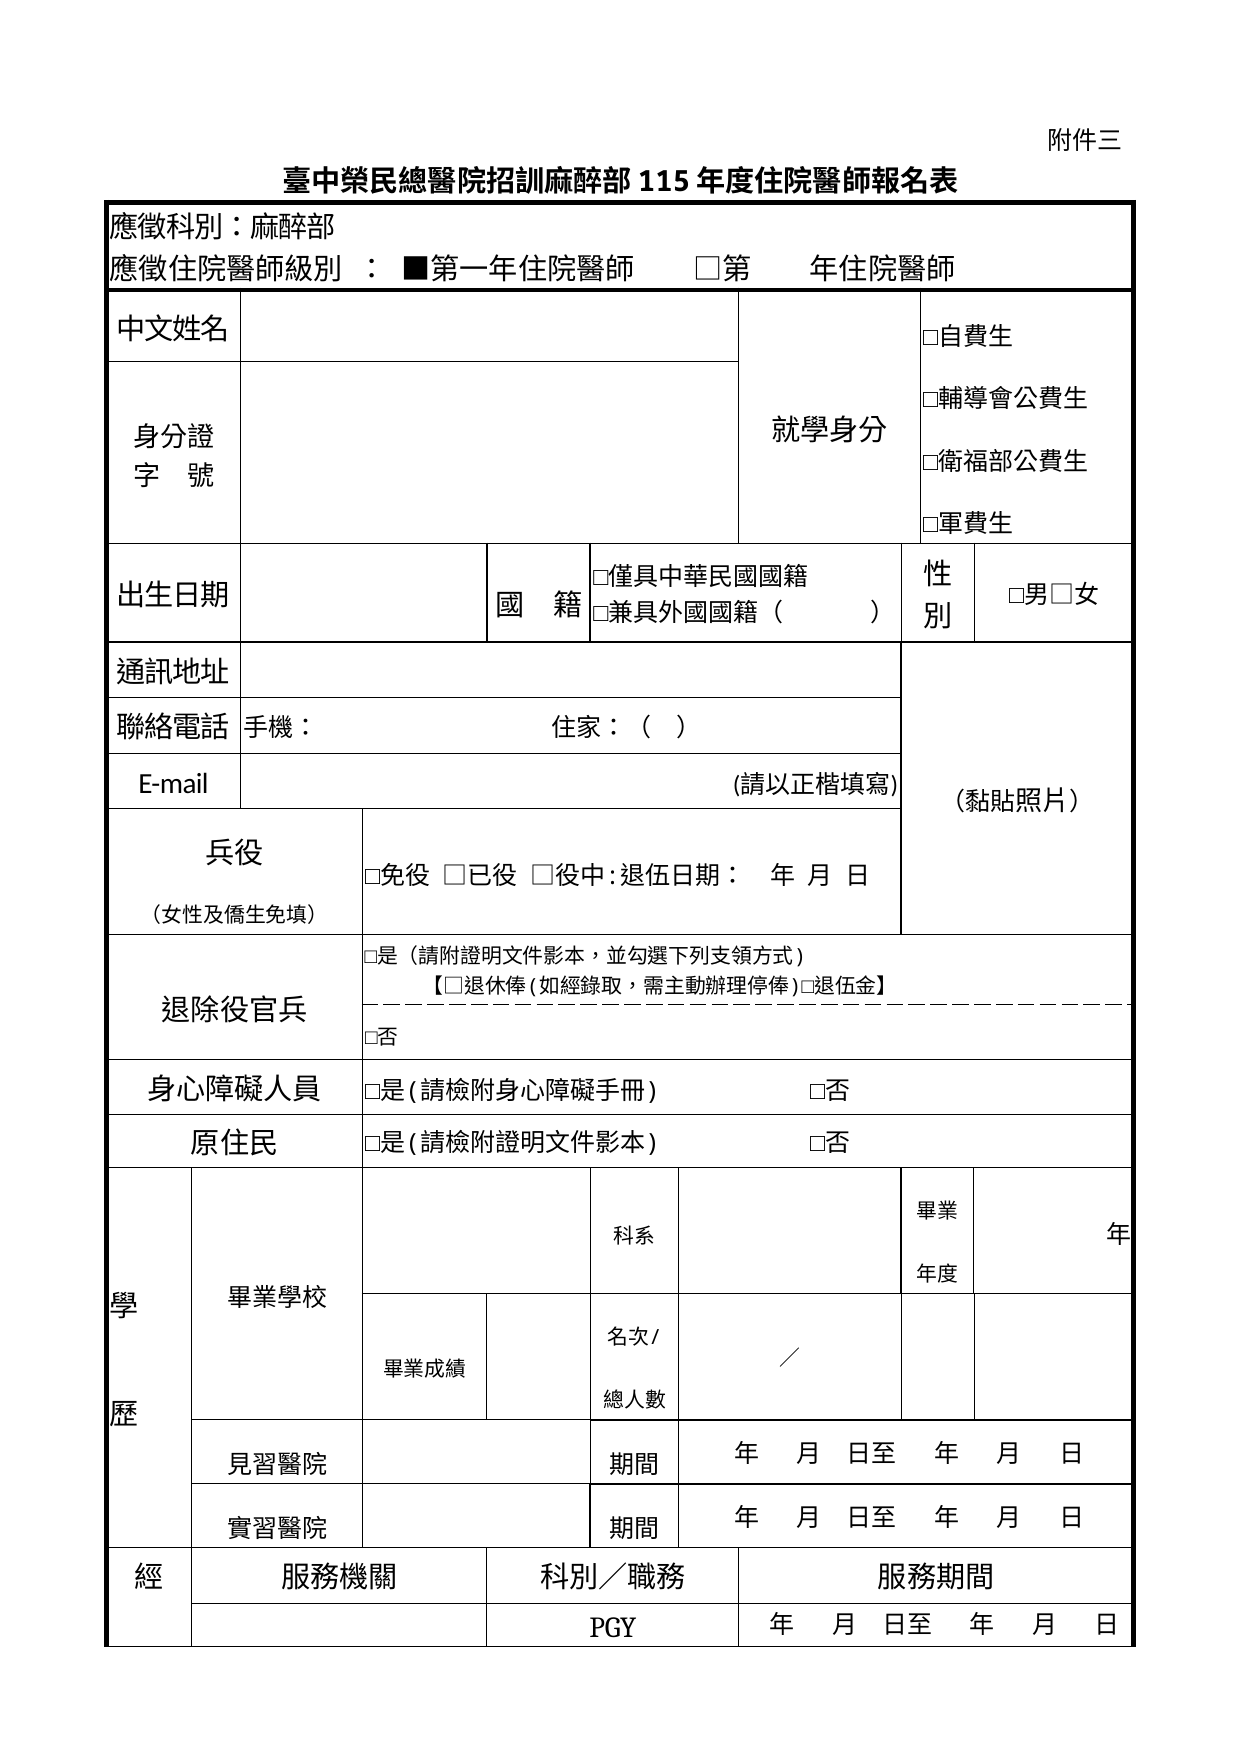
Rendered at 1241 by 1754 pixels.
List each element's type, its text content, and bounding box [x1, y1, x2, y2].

table_cell 住家：（ ） [548, 698, 900, 752]
table_cell 科系 [591, 1168, 678, 1293]
table_cell [241, 643, 900, 697]
table_cell 聯絡電話 [109, 698, 240, 752]
table_cell [975, 1294, 1131, 1419]
table_cell 年 月 日至 年 月 日 [679, 1485, 1131, 1547]
table_cell 中文姓名 [109, 292, 240, 361]
table_header 應徵科別：麻醉部 應徵住院醫師級別 ： ■第一年住院醫師 □第 年住院醫師 [109, 205, 1131, 288]
table_cell E-mail [109, 754, 240, 808]
table_cell 退除役官兵 [109, 935, 362, 1059]
table_cell 性別 [902, 544, 974, 641]
table_cell [241, 544, 486, 641]
table_cell 期間 [591, 1421, 678, 1483]
table_cell 名次/ 總人數 [591, 1294, 678, 1419]
table_cell □男□女 [975, 544, 1131, 641]
table_cell [363, 1484, 589, 1547]
table_cell □是(請檢附身心障礙手冊) □否 [363, 1060, 1131, 1114]
table_cell 畢業成績 [363, 1294, 486, 1419]
table_cell [679, 1168, 900, 1293]
table_cell 科別／職務 [487, 1548, 738, 1602]
table_cell □是(請檢附證明文件影本) □否 [363, 1115, 1131, 1167]
table_cell 就學身分 [739, 292, 920, 542]
table_cell 年 [974, 1168, 1131, 1293]
table_cell 學 歷 [109, 1168, 191, 1547]
table_cell [363, 1168, 590, 1293]
table_cell □自費生 □輔導會公費生 □衛福部公費生 □軍費生 [921, 292, 1131, 542]
table_cell [241, 292, 738, 361]
table_cell 服務機關 [192, 1548, 486, 1602]
table_cell [192, 1604, 486, 1646]
table_cell [241, 362, 738, 542]
table_cell □是（請附證明文件影本，並勾選下列支領方式) 【□退休俸(如經錄取，需主動辦理停俸)□退伍金】 [363, 935, 1131, 1003]
table_cell [363, 1420, 590, 1483]
table_cell 畢業 年度 [902, 1168, 973, 1293]
table_cell 畢業學校 [192, 1168, 362, 1419]
table_cell 身分證 字 號 [109, 362, 240, 542]
table_cell 身心障礙人員 [109, 1060, 362, 1114]
text 附件三 [118, 116, 1122, 158]
table_cell (請以正楷填寫) [241, 754, 900, 808]
table_cell 通訊地址 [109, 643, 240, 697]
table_cell PGY [487, 1604, 738, 1646]
table_cell 兵役 （女性及僑生免填） [109, 809, 362, 934]
table_cell 服務期間 [739, 1548, 1131, 1602]
table_cell [902, 1294, 974, 1419]
text 臺中榮民總醫院招訓麻醉部115年度住院醫師報名表 [118, 158, 1122, 200]
table_cell ／ [679, 1294, 901, 1419]
table_cell [487, 1294, 590, 1419]
table_cell （黏貼照片） [902, 643, 1131, 934]
table_cell 見習醫院 [192, 1420, 362, 1483]
table_cell 國 籍 [488, 544, 589, 641]
table_cell 年 月 日至 年 月 日 [679, 1421, 1131, 1483]
table_cell 經 歷 [109, 1548, 191, 1646]
table_cell □僅具中華民國國籍 □兼具外國國籍（ ） [591, 544, 901, 641]
table_cell 原住民 [109, 1115, 362, 1167]
table_cell 期間 [591, 1485, 678, 1547]
table_cell 實習醫院 [192, 1484, 362, 1547]
table_cell □免役 □已役 □役中:退伍日期： 年 月 日 [363, 809, 900, 934]
table_cell 手機： [241, 698, 548, 752]
table_cell 出生日期 [109, 544, 240, 641]
table_cell 年 月 日至 年 月 日 [739, 1604, 1131, 1646]
table_cell □否 [363, 1004, 1131, 1059]
